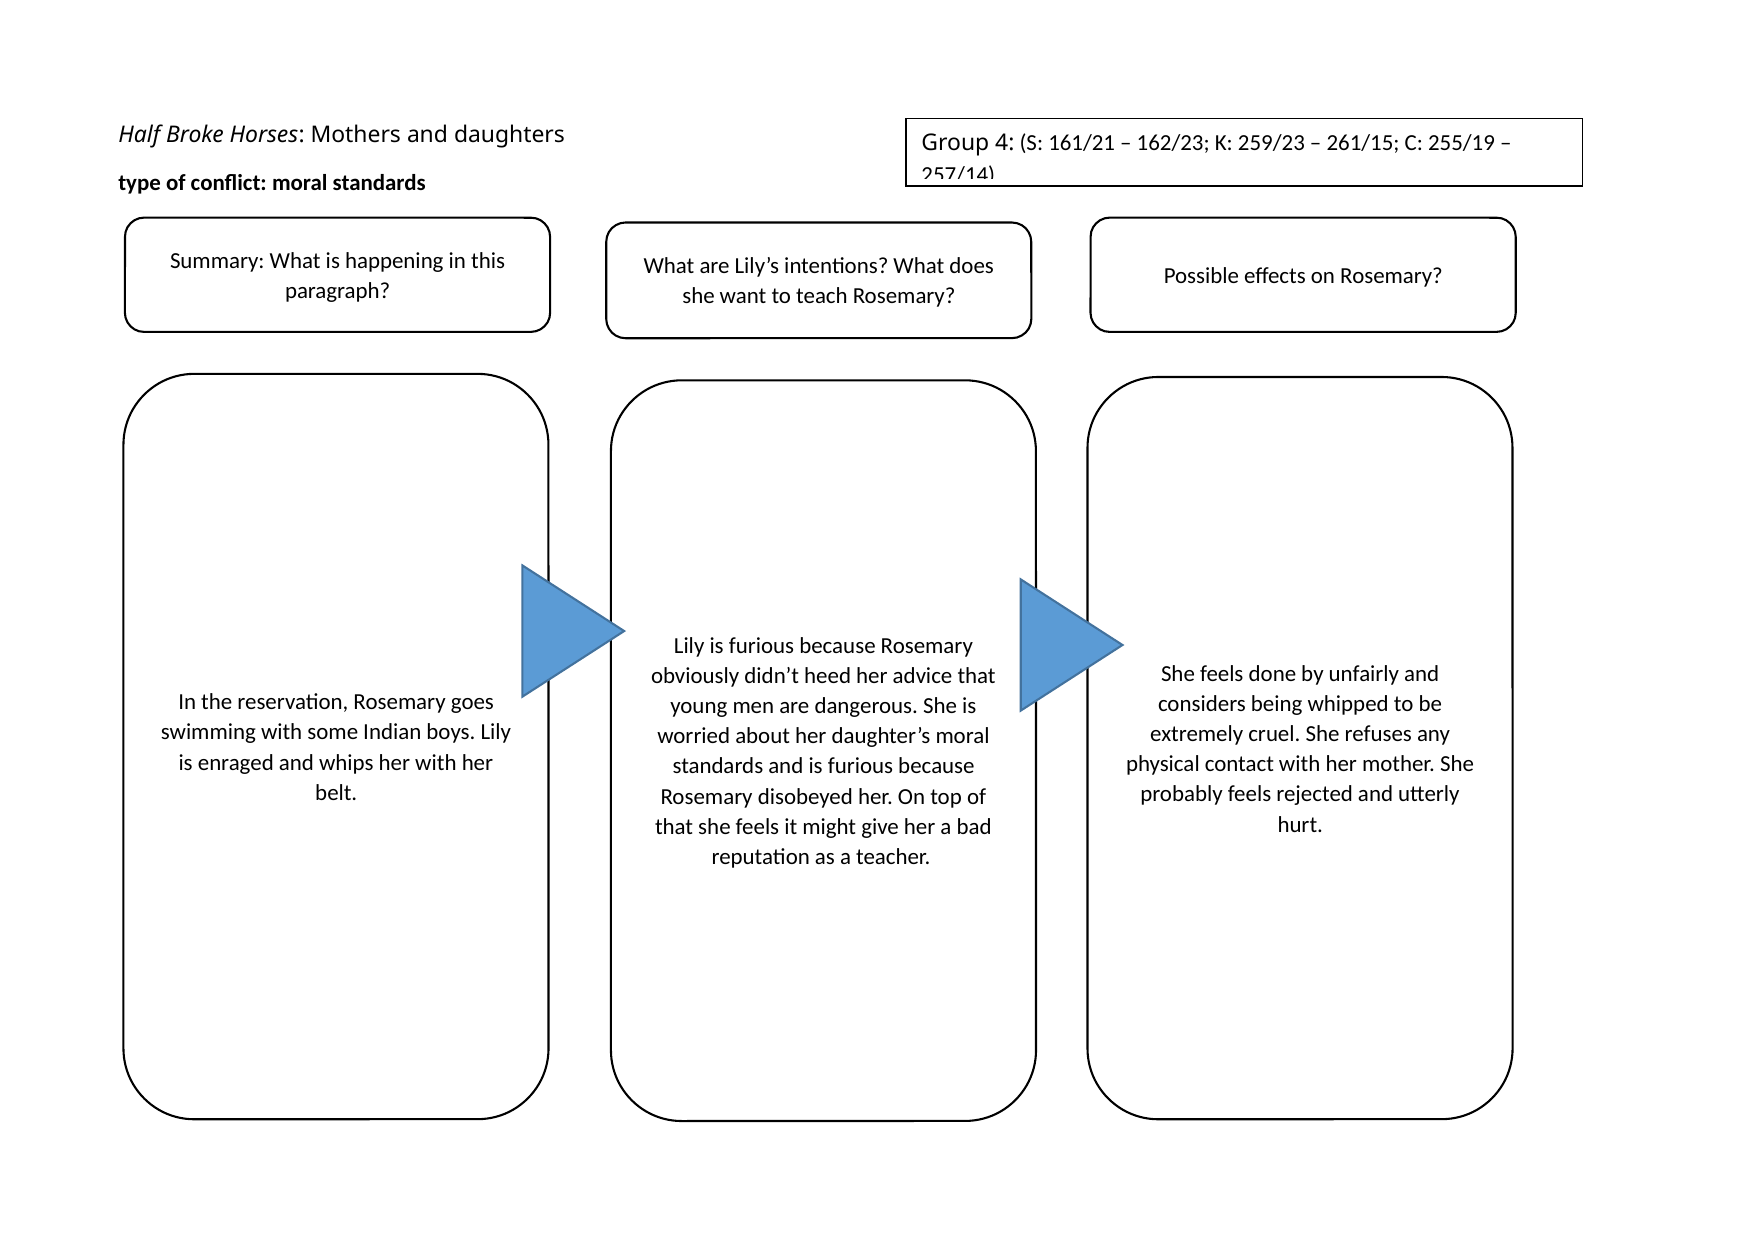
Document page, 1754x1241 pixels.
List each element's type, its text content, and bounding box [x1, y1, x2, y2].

text Lily is furious because Rosemary obviously didn’t heed her advice that young men are dangerous. She is worried about her daughter’s moral standards and is furious because Rosemary disobeyed her. On top of that she feels it might give her a bad reputation as a teacher. [647, 631, 1000, 870]
text Half Broke Horses: Mothers and daughters [118, 118, 905, 149]
text Group 4: (S: 161/21 – 162/23; K: 259/23 – 261/15; C: 255/19 – 257/14) [921, 126, 1568, 178]
text She feels done by unfairly and considers being whipped to be extremely cruel. She refuses any physical contact with her mother. She probably feels rejected and utterly hurt. [1123, 659, 1477, 838]
text In the reservation, Rosemary goes swimming with some Indian boys. Lily is enraged and whips her with her belt. [159, 687, 513, 806]
text Summary: What is happening in this paragraph? [146, 246, 529, 304]
text type of conflict: moral standards [118, 168, 1606, 197]
text What are Lily’s intentions? What does she want to teach Rosemary? [627, 251, 1011, 309]
text Possible effects on Rosemary? [1111, 261, 1495, 289]
